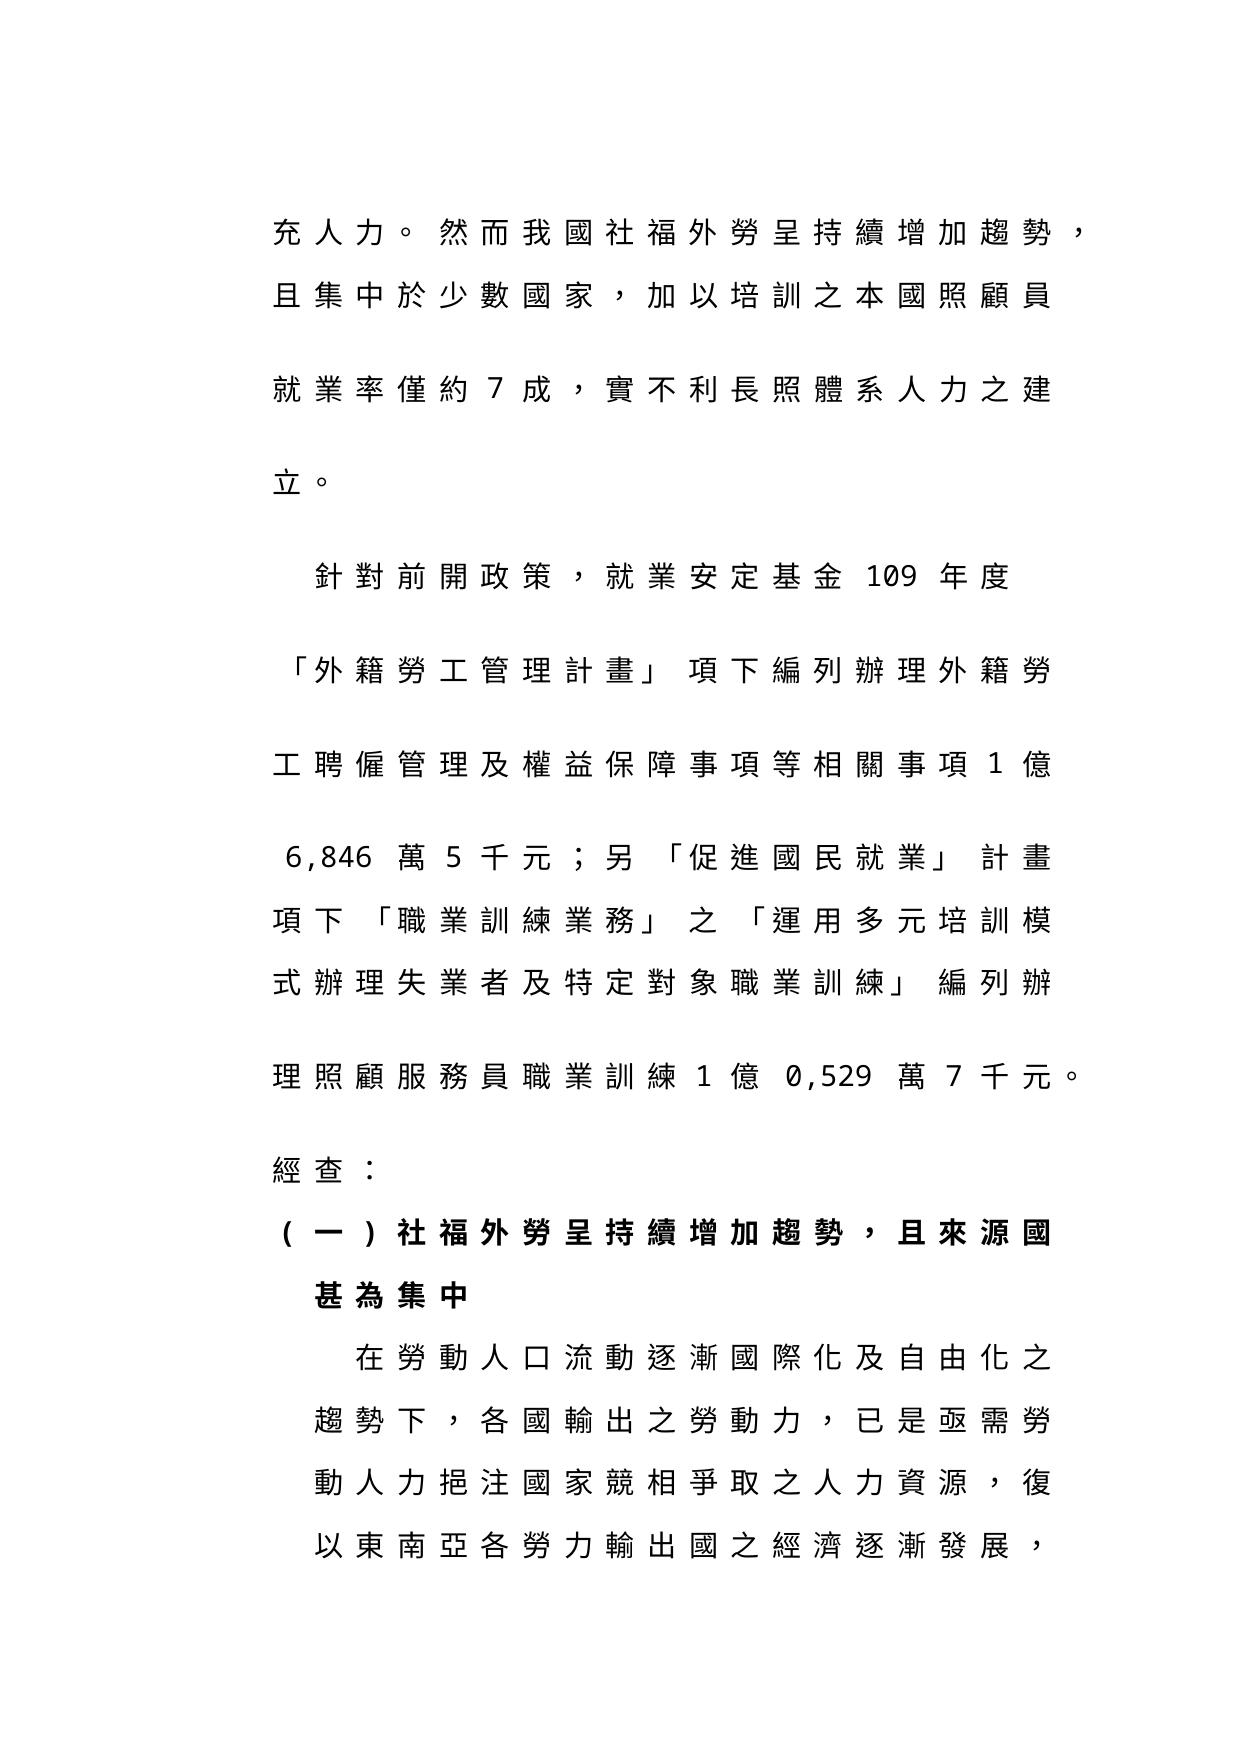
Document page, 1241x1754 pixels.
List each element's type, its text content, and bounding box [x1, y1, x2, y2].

text 在勞動人口流動逐漸國際化及自由化之趨勢下，各國輸出之勞動力，已是亟需勞動人力挹注國家競相爭取之人力資源，復以東南亞各勞力輸出國之經濟逐漸發展， [271, 1314, 1058, 1564]
text 針對前開政策，就業安定基金109年度「外籍勞工管理計畫」項下編列辦理外籍勞工聘僱管理及權益保障事項等相關事項1億6,846萬5千元；另「促進國民就業」計畫項下「職業訓練業務」之「運用多元培訓模式辦理失業者及特定對象職業訓練」編列辦理照顧服務員職業訓練1億0,529萬7千元。經查： [242, 502, 1058, 1189]
text (一)社福外勞呈持續增加趨勢，且來源國甚為集中 [242, 1189, 1058, 1314]
text 政府為健全長期照護服務體系之發展，保障接受長期照護者之權益，爰訂定長期照顧服務法，並於104年6月3日經總統公布，長期照護體系人力除本國照顧人力外，將外籍看護工（屬社福外勞）定位為我國長照補充人力。然而我國社福外勞呈持續增加趨勢，且集中於少數國家，加以培訓之本國照顧員就業率僅約7成，實不利長照體系人力之建立。 [242, 189, 1058, 502]
